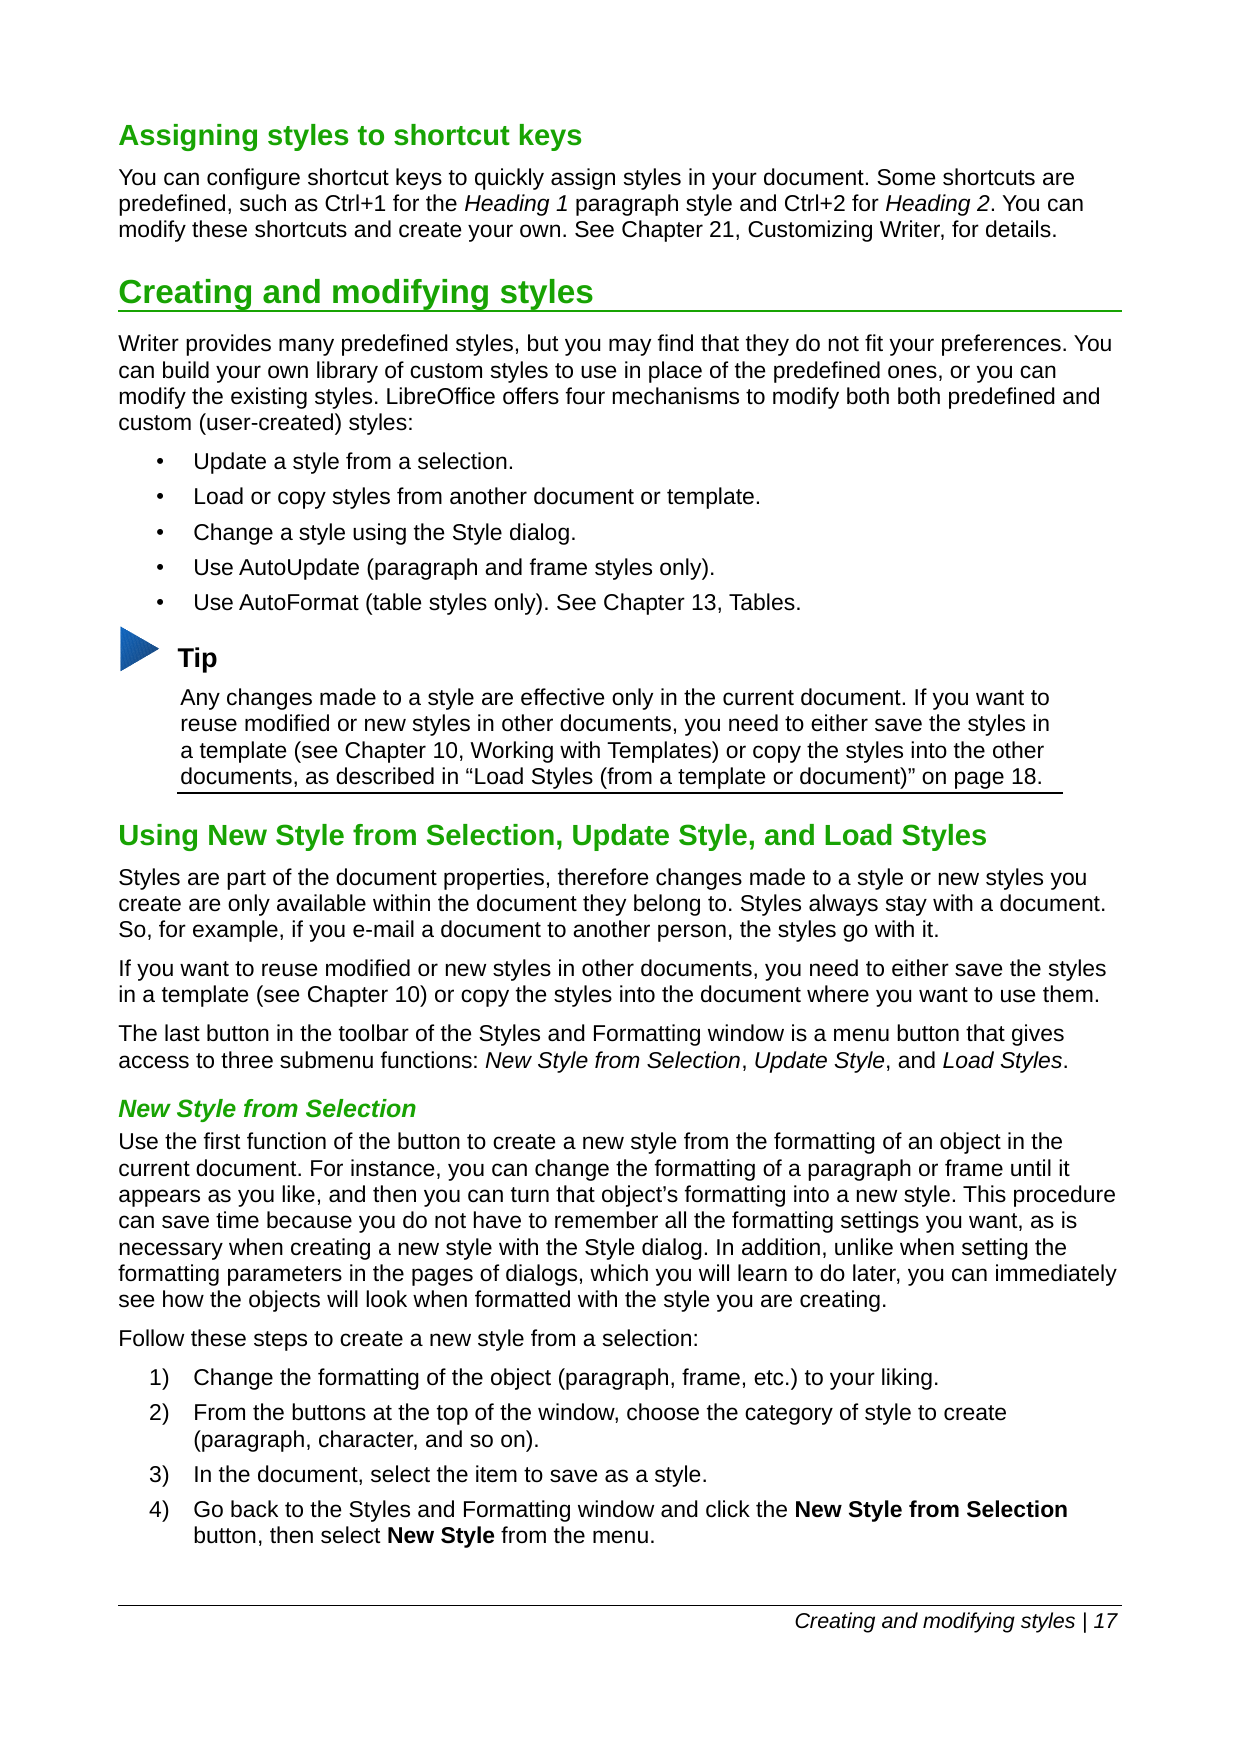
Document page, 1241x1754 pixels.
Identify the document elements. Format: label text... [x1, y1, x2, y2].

text Use the first function of the button to create a new style from the formatting of an object in the current document. For instance, you can change the formatting of a paragraph or frame until it appears as you like, and then you can turn that object’s formatting into a new style. This procedure can save time because you do not have to remember all the formatting settings you want, as is necessary when creating a new style with the Style dialog. In addition, unlike when setting the formatting parameters in the pages of dialogs, which you will learn to do later, you can immediately see how the objects will look when formatted with the style you are creating. [118, 1128, 1122, 1313]
subtitle Tip [118, 624, 1122, 673]
subtitle New Style from Selection [118, 1094, 1122, 1122]
list Writer provides many predefined styles, but you may find that they do not fit your preferences. You can build your own library of custom styles to use in place of the predefined ones, or you can modify the existing styles. LibreOffice offers four mechanisms to modify both both predefined and custom (user-created) styles: [118, 330, 1122, 436]
list In the document, select the item to save as a style. [169, 1461, 1122, 1487]
list Use AutoFormat (table styles only). See Chapter 13, Tables. [156, 589, 1122, 615]
list Load or copy styles from another document or template. [156, 483, 1122, 510]
subtitle Creating and modifying styles [118, 272, 1122, 310]
text If you want to reuse modified or new styles in other documents, you need to either save the styles in a template (see Chapter 10) or copy the styles into the document where you want to use them. [118, 955, 1122, 1008]
list Update a style from a selection. [156, 448, 1122, 474]
list Go back to the Styles and Formatting window and click the New Style from Selection button, then select New Style from the menu. [169, 1496, 1122, 1549]
text The last button in the toolbar of the Styles and Formatting window is a menu button that gives access to three submenu functions: New Style from Selection, Update Style, and Load Styles. [118, 1020, 1122, 1073]
list Change the formatting of the object (paragraph, frame, etc.) to your liking. [169, 1364, 1122, 1391]
subtitle Using New Style from Selection, Update Style, and Load Styles [118, 818, 1122, 852]
list Use AutoUpdate (paragraph and frame styles only). [156, 554, 1122, 580]
list Follow these steps to create a new style from a selection: [118, 1325, 1122, 1352]
text Any changes made to a style are effective only in the current document. If you want to reuse modified or new styles in other documents, you need to either save the styles in a template (see Chapter 10, Working with Templates) or copy the styles into the other documents, as described in “Load Styles (from a template or document)” on page 18. [177, 681, 1063, 792]
list Change a style using the Style dialog. [156, 518, 1122, 545]
subtitle Assigning styles to shortcut keys [118, 118, 1122, 152]
list From the buttons at the top of the window, choose the category of style to create (paragraph, character, and so on). [169, 1399, 1122, 1452]
text Styles are part of the document properties, therefore changes made to a style or new styles you create are only available within the document they belong to. Styles always stay with a document. So, for example, if you e-mail a document to another person, the styles go with it. [118, 863, 1122, 943]
text You can configure shortcut keys to quickly assign styles in your document. Some shortcuts are predefined, such as Ctrl+1 for the Heading 1 paragraph style and Ctrl+2 for Heading 2. You can modify these shortcuts and create your own. See Chapter 21, Customizing Writer, for details. [118, 163, 1122, 242]
